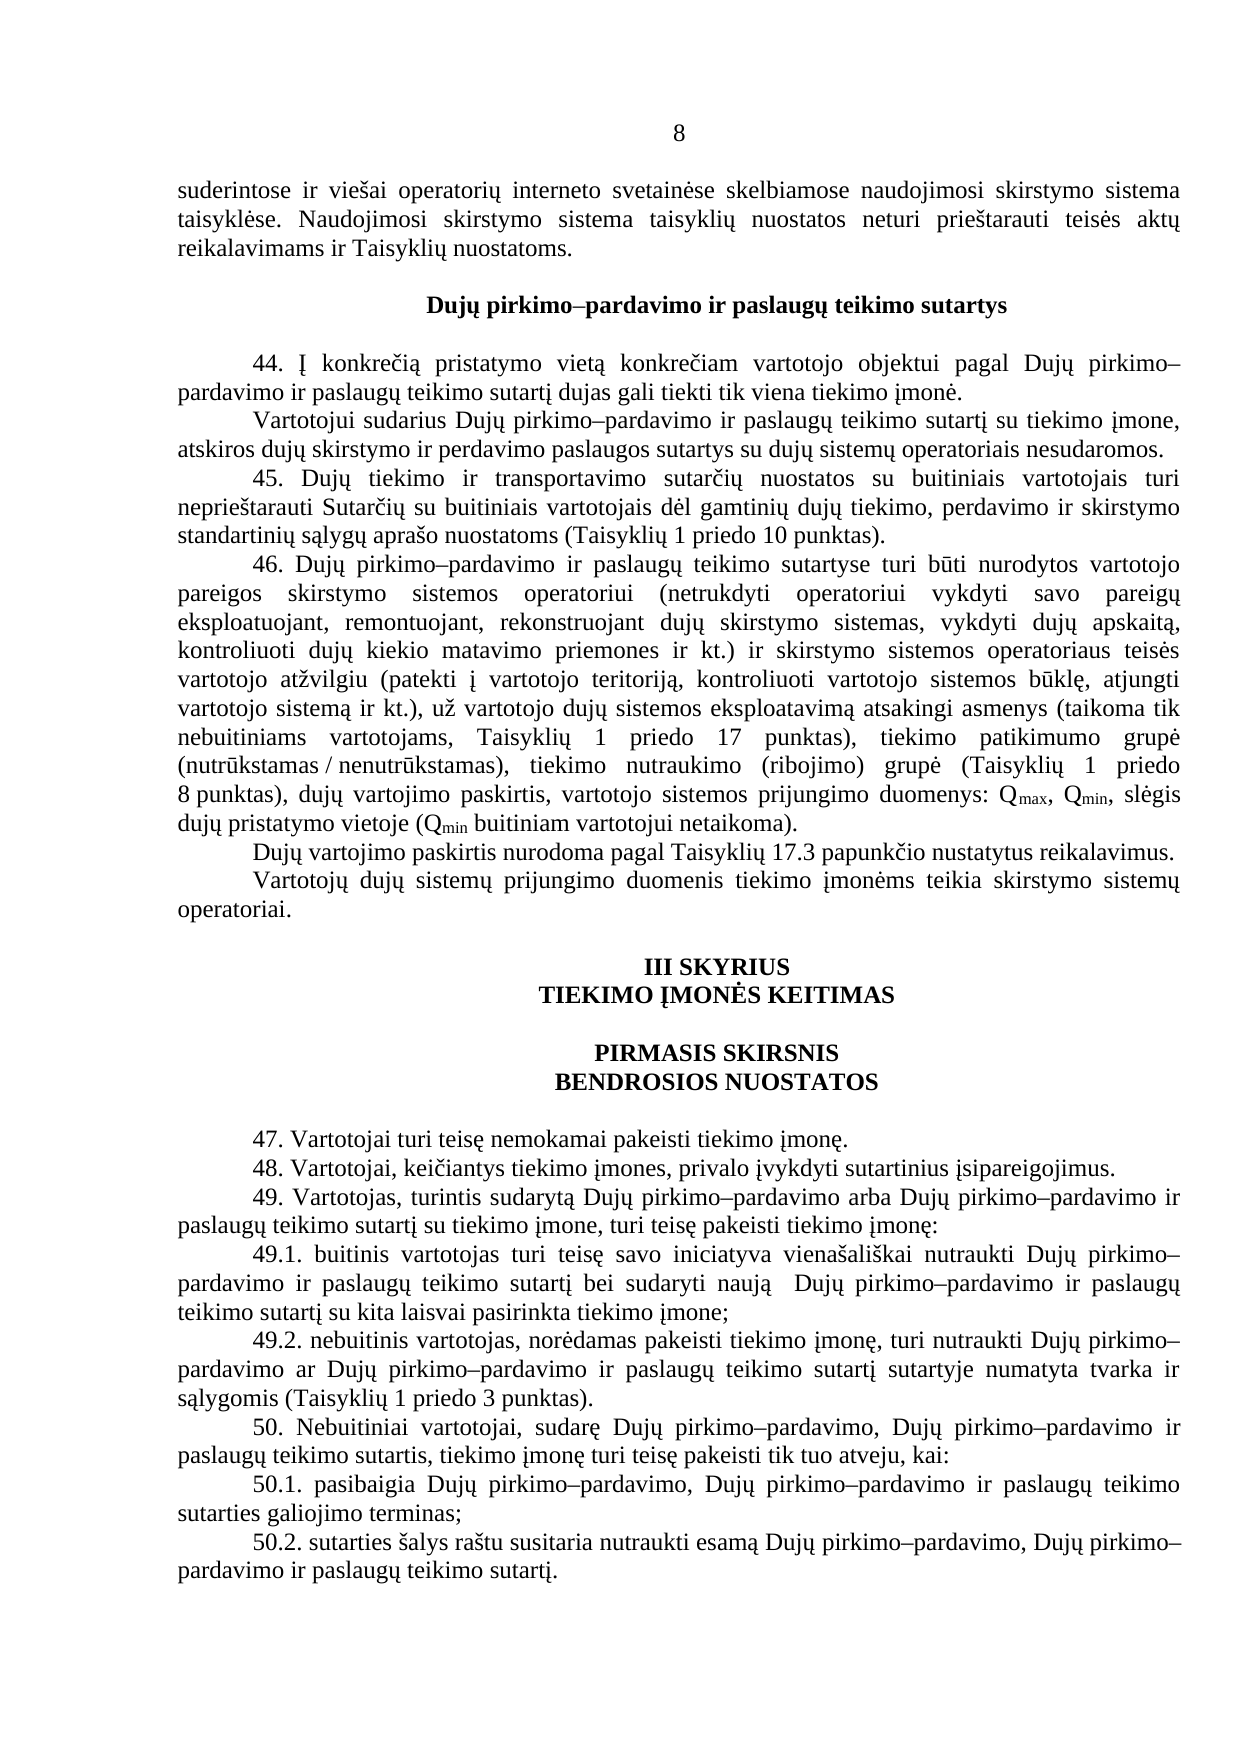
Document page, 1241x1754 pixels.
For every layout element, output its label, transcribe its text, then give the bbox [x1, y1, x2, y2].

text Vartotojui sudarius Dujų pirkimo–pardavimo ir paslaugų teikimo sutartį su tiekimo įmone, atskiros dujų skirstymo ir perdavimo paslaugos sutartys su dujų sistemų operatoriais nesudaromos. [177, 406, 1181, 463]
text Dujų pirkimo–pardavimo ir paslaugų teikimo sutartys [177, 291, 1181, 319]
text Bendrosios nuostatos [177, 1067, 1181, 1096]
text 49.2. nebuitinis vartotojas, norėdamas pakeisti tiekimo įmonę, turi nutraukti Dujų pirkimo–pardavimo ar Dujų pirkimo–pardavimo ir paslaugų teikimo sutartį sutartyje numatyta tvarka ir sąlygomis (Taisyklių 1 priedo 3 punktas). [177, 1326, 1181, 1412]
text suderintose ir viešai operatorių interneto svetainėse skelbiamose naudojimosi skirstymo sistema taisyklėse. Naudojimosi skirstymo sistema taisyklių nuostatos neturi prieštarauti teisės aktų reikalavimams ir Taisyklių nuostatoms. [177, 176, 1181, 262]
text III SKYRIUS [177, 952, 1181, 981]
text 44. Į konkrečią pristatymo vietą konkrečiam vartotojo objektui pagal Dujų pirkimo–pardavimo ir paslaugų teikimo sutartį dujas gali tiekti tik viena tiekimo įmonė. [177, 348, 1181, 406]
text 48. Vartotojai, keičiantys tiekimo įmones, privalo įvykdyti sutartinius įsipareigojimus. [177, 1153, 1181, 1182]
text 49.1. buitinis vartotojas turi teisę savo iniciatyva vienašališkai nutraukti Dujų pirkimo–pardavimo ir paslaugų teikimo sutartį bei sudaryti naują Dujų pirkimo–pardavimo ir paslaugų teikimo sutartį su kita laisvai pasirinkta tiekimo įmone; [177, 1239, 1181, 1326]
text Dujų vartojimo paskirtis nurodoma pagal Taisyklių 17.3 papunkčio nustatytus reikalavimus. [177, 837, 1181, 866]
text 50. Nebuitiniai vartotojai, sudarę Dujų pirkimo–pardavimo, Dujų pirkimo–pardavimo ir paslaugų teikimo sutartis, tiekimo įmonę turi teisę pakeisti tik tuo atveju, kai: [177, 1412, 1181, 1469]
text 49. Vartotojas, turintis sudarytą Dujų pirkimo–pardavimo arba Dujų pirkimo–pardavimo ir paslaugų teikimo sutartį su tiekimo įmone, turi teisę pakeisti tiekimo įmonę: [177, 1182, 1181, 1239]
text 45. Dujų tiekimo ir transportavimo sutarčių nuostatos su buitiniais vartotojais turi neprieštarauti Sutarčių su buitiniais vartotojais dėl gamtinių dujų tiekimo, perdavimo ir skirstymo standartinių sąlygų aprašo nuostatoms (Taisyklių 1 priedo 10 punktas). [177, 463, 1181, 549]
text 46. Dujų pirkimo–pardavimo ir paslaugų teikimo sutartyse turi būti nurodytos vartotojo pareigos skirstymo sistemos operatoriui (netrukdyti operatoriui vykdyti savo pareigų eksploatuojant, remontuojant, rekonstruojant dujų skirstymo sistemas, vykdyti dujų apskaitą, kontroliuoti dujų kiekio matavimo priemones ir kt.) ir skirstymo sistemos operatoriaus teisės vartotojo atžvilgiu (patekti į vartotojo teritoriją, kontroliuoti vartotojo sistemos būklę, atjungti vartotojo sistemą ir kt.), už vartotojo dujų sistemos eksploatavimą atsakingi asmenys (taikoma tik nebuitiniams vartotojams, Taisyklių 1 priedo 17 punktas), tiekimo patikimumo grupė (nutrūkstamas / nenutrūkstamas), tiekimo nutraukimo (ribojimo) grupė (Taisyklių 1 priedo 8 punktas), dujų vartojimo paskirtis, vartotojo sistemos prijungimo duomenys: Qmax, Qmin, slėgis dujų pristatymo vietoje (Qmin buitiniam vartotojui netaikoma). [177, 549, 1181, 837]
text TIEKIMO ĮMONĖS KEITIMAS [177, 981, 1181, 1009]
text 50.2. sutarties šalys raštu susitaria nutraukti esamą Dujų pirkimo–pardavimo, Dujų pirkimo–pardavimo ir paslaugų teikimo sutartį. [177, 1527, 1181, 1584]
text Vartotojų dujų sistemų prijungimo duomenis tiekimo įmonėms teikia skirstymo sistemų operatoriai. [177, 866, 1181, 923]
text 47. Vartotojai turi teisę nemokamai pakeisti tiekimo įmonę. [177, 1124, 1181, 1153]
text PIRMASIS SKIRSNIS [177, 1038, 1181, 1067]
text 50.1. pasibaigia Dujų pirkimo–pardavimo, Dujų pirkimo–pardavimo ir paslaugų teikimo sutarties galiojimo terminas; [177, 1469, 1181, 1527]
